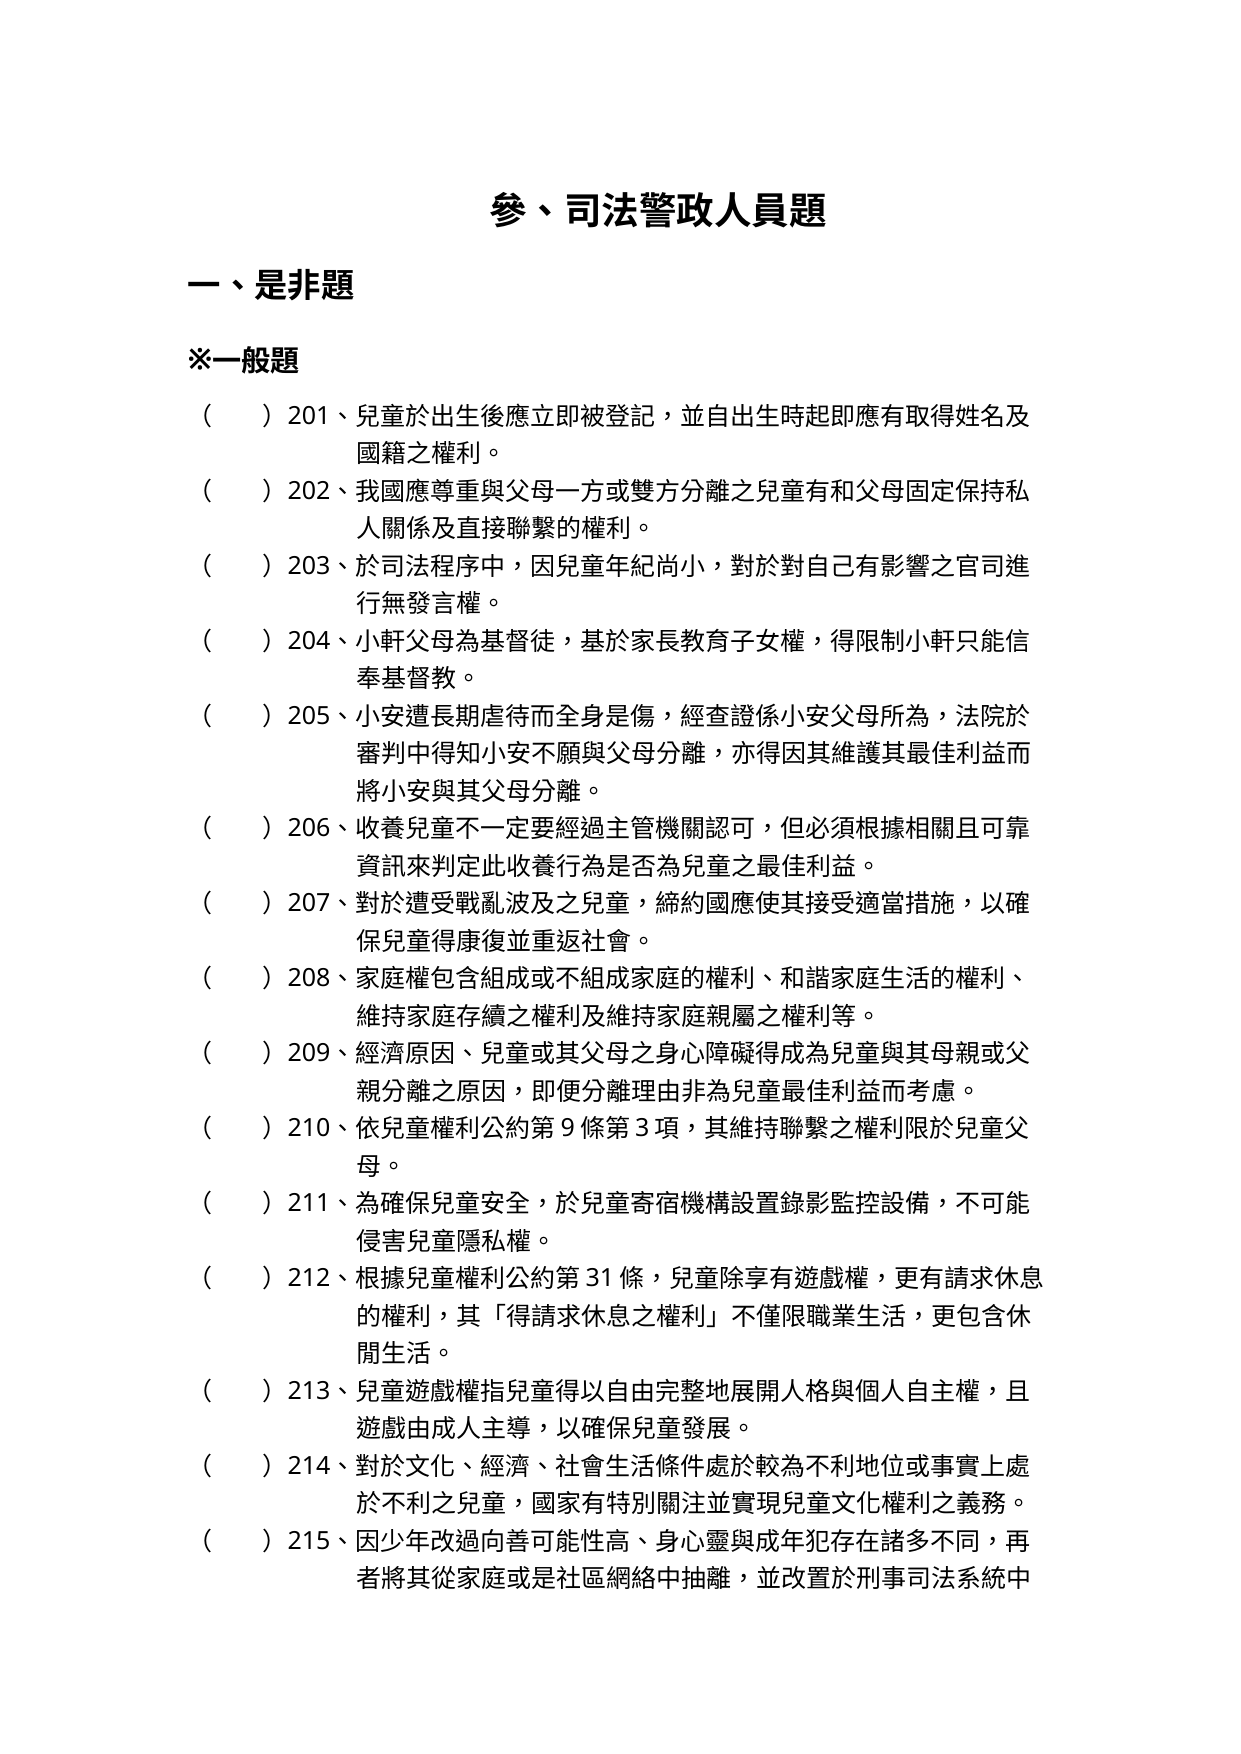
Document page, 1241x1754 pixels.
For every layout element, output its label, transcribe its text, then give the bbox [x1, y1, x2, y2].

text （ ）205、小安遭長期虐待而全身是傷，經查證係小安父母所為，法院於審判中得知小安不願與父母分離，亦得因其維護其最佳利益而將小安與其父母分離。 [187, 689, 1053, 802]
text （ ）213、兒童遊戲權指兒童得以自由完整地展開人格與個人自主權，且遊戲由成人主導，以確保兒童發展。 [187, 1364, 1053, 1439]
text ※一般題 [187, 314, 1053, 389]
text （ ）208、家庭權包含組成或不組成家庭的權利、和諧家庭生活的權利、維持家庭存續之權利及維持家庭親屬之權利等。 [187, 952, 1053, 1027]
text （ ）215、因少年改過向善可能性高、身心靈與成年犯存在諸多不同，再者將其從家庭或是社區網絡中抽離，並改置於刑事司法系統中 [187, 1514, 1053, 1589]
text （ ）209、經濟原因、兒童或其父母之身心障礙得成為兒童與其母親或父親分離之原因，即便分離理由非為兒童最佳利益而考慮。 [187, 1027, 1053, 1102]
text （ ）211、為確保兒童安全，於兒童寄宿機構設置錄影監控設備，不可能侵害兒童隱私權。 [187, 1177, 1053, 1252]
text （ ）202、我國應尊重與父母一方或雙方分離之兒童有和父母固定保持私人關係及直接聯繫的權利。 [187, 464, 1053, 539]
text （ ）203、於司法程序中，因兒童年紀尚小，對於對自己有影響之官司進行無發言權。 [187, 539, 1053, 614]
text （ ）214、對於文化、經濟、社會生活條件處於較為不利地位或事實上處於不利之兒童，國家有特別關注並實現兒童文化權利之義務。 [187, 1439, 1053, 1514]
text （ ）207、對於遭受戰亂波及之兒童，締約國應使其接受適當措施，以確保兒童得康復並重返社會。 [187, 877, 1053, 952]
text 一、是非題 [187, 239, 1053, 314]
text （ ）210、依兒童權利公約第9條第3項，其維持聯繫之權利限於兒童父母。 [187, 1102, 1053, 1177]
text （ ）206、收養兒童不一定要經過主管機關認可，但必須根據相關且可靠資訊來判定此收養行為是否為兒童之最佳利益。 [187, 802, 1053, 877]
list 參、司法警政人員題 [262, 164, 1053, 239]
text （ ）204、小軒父母為基督徒，基於家長教育子女權，得限制小軒只能信奉基督教。 [187, 614, 1053, 689]
text （ ）212、根據兒童權利公約第31條，兒童除享有遊戲權，更有請求休息的權利，其「得請求休息之權利」不僅限職業生活，更包含休閒生活。 [187, 1252, 1053, 1364]
text （ ）201、兒童於出生後應立即被登記，並自出生時起即應有取得姓名及國籍之權利。 [187, 389, 1053, 464]
